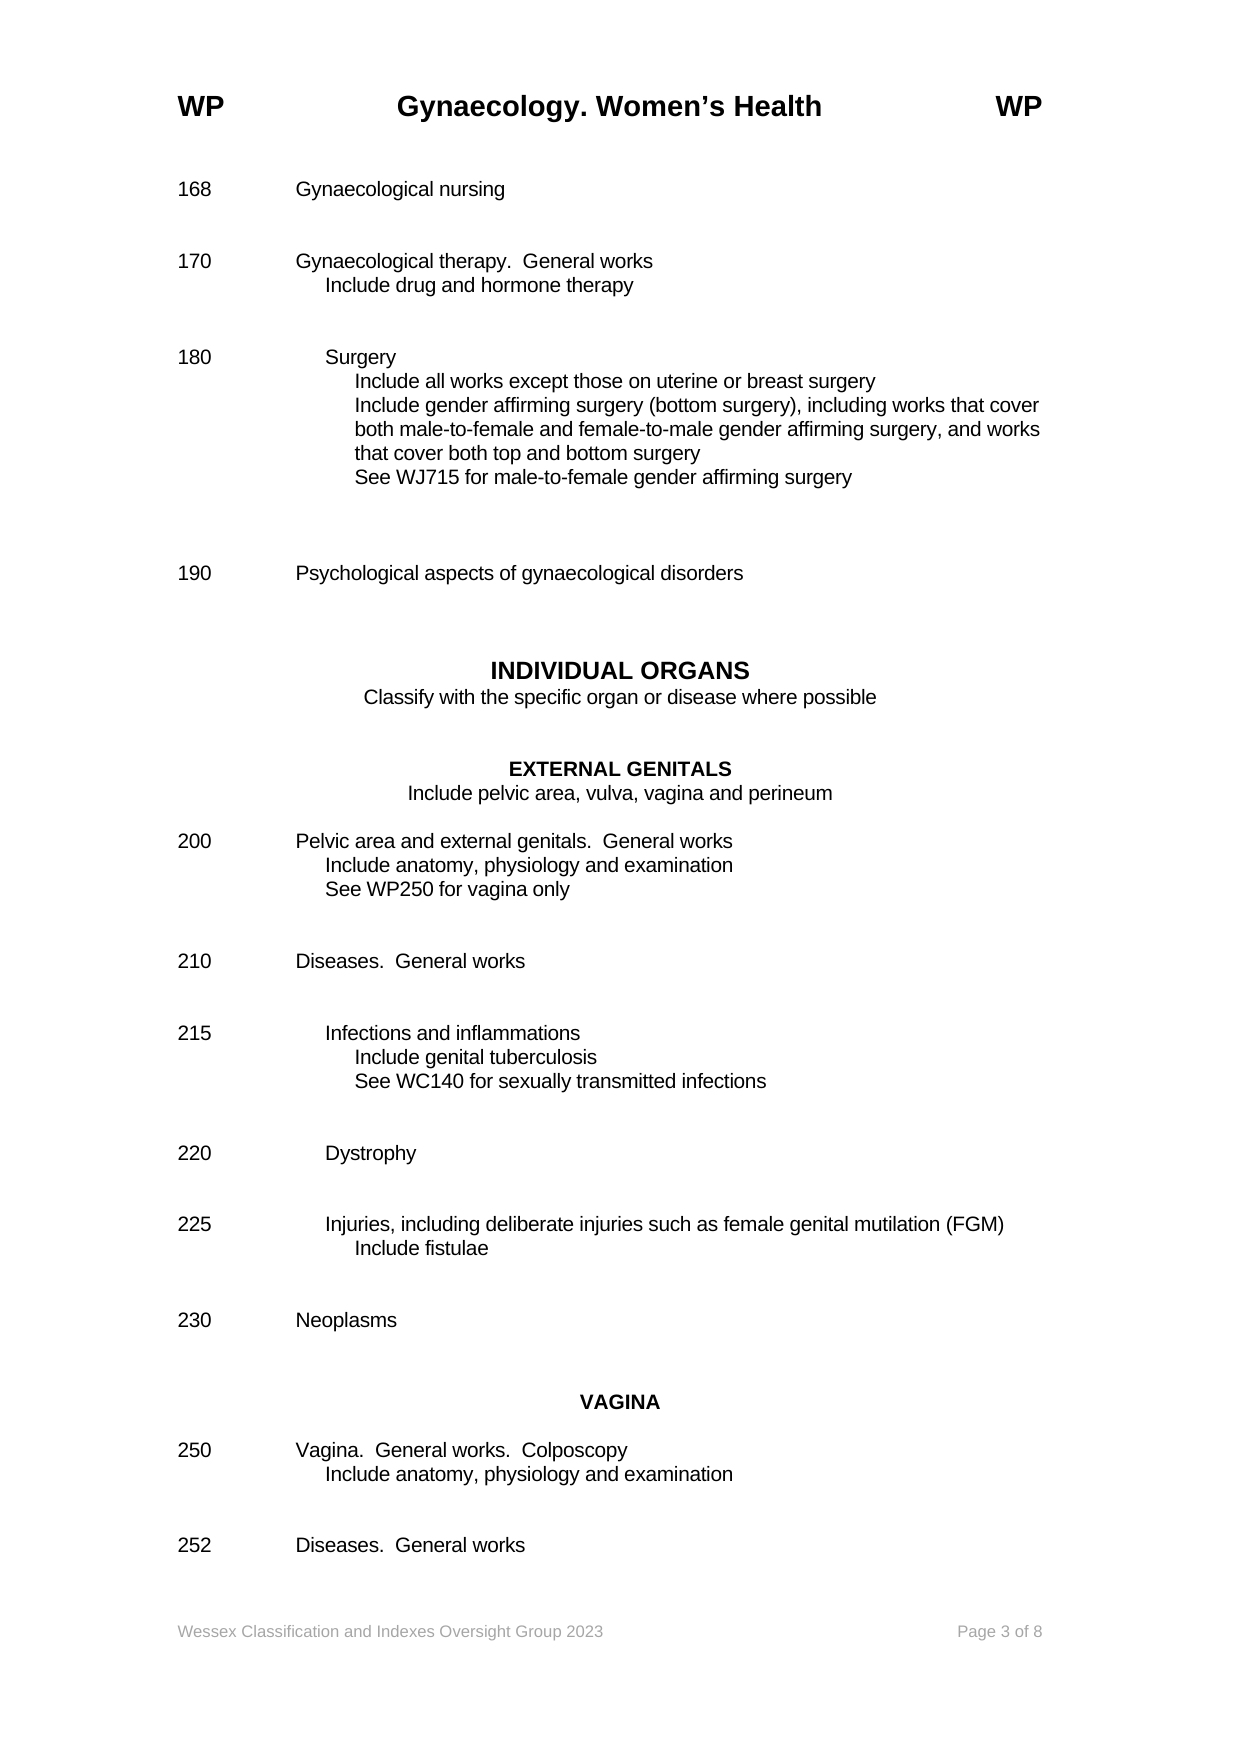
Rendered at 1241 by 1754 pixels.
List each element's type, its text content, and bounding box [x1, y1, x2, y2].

text 250 Vagina. General works. Colposcopy [177, 1437, 1063, 1461]
text 180 Surgery [177, 345, 1063, 369]
text Include drug and hormone therapy [177, 273, 1063, 297]
text INDIVIDUAL ORGANS [177, 656, 1063, 685]
text 200 Pelvic area and external genitals. General works [177, 829, 1063, 853]
text Classify with the specific organ or disease where possible [177, 685, 1063, 709]
text 215 Infections and inflammations [177, 1021, 1063, 1044]
text 252 Diseases. General works [177, 1533, 1063, 1557]
text 170 Gynaecological therapy. General works [177, 249, 1063, 273]
text See WP250 for vagina only [177, 877, 1063, 901]
text Include fistulae [177, 1236, 1063, 1260]
list Neoplasms [177, 1308, 1063, 1332]
text 210 Diseases. General works [177, 949, 1063, 973]
text Include genital tuberculosis [177, 1044, 1063, 1068]
text Include anatomy, physiology and examination [177, 1461, 1063, 1485]
text See WC140 for sexually transmitted infections [177, 1068, 1063, 1092]
text 190 Psychological aspects of gynaecological disorders [177, 561, 1063, 584]
text Include anatomy, physiology and examination [177, 853, 1063, 877]
text 220 Dystrophy [177, 1140, 1063, 1164]
text 225 Injuries, including deliberate injuries such as female genital mutilation (FGM) [177, 1212, 1063, 1236]
text Include gender affirming surgery (bottom surgery), including works that cover both male-to-female and female-to-male gender affirming surgery, and works that cover both top and bottom surgery [354, 393, 1063, 465]
text Include pelvic area, vulva, vagina and perineum [177, 781, 1063, 805]
text See WJ715 for male-to-female gender affirming surgery [354, 465, 1063, 489]
subtitle VAGINA [177, 1389, 1063, 1413]
text 168 Gynaecological nursing [177, 177, 1063, 201]
text Include all works except those on uterine or breast surgery [177, 369, 1063, 393]
subtitle EXTERNAL GENITALS [177, 757, 1063, 781]
